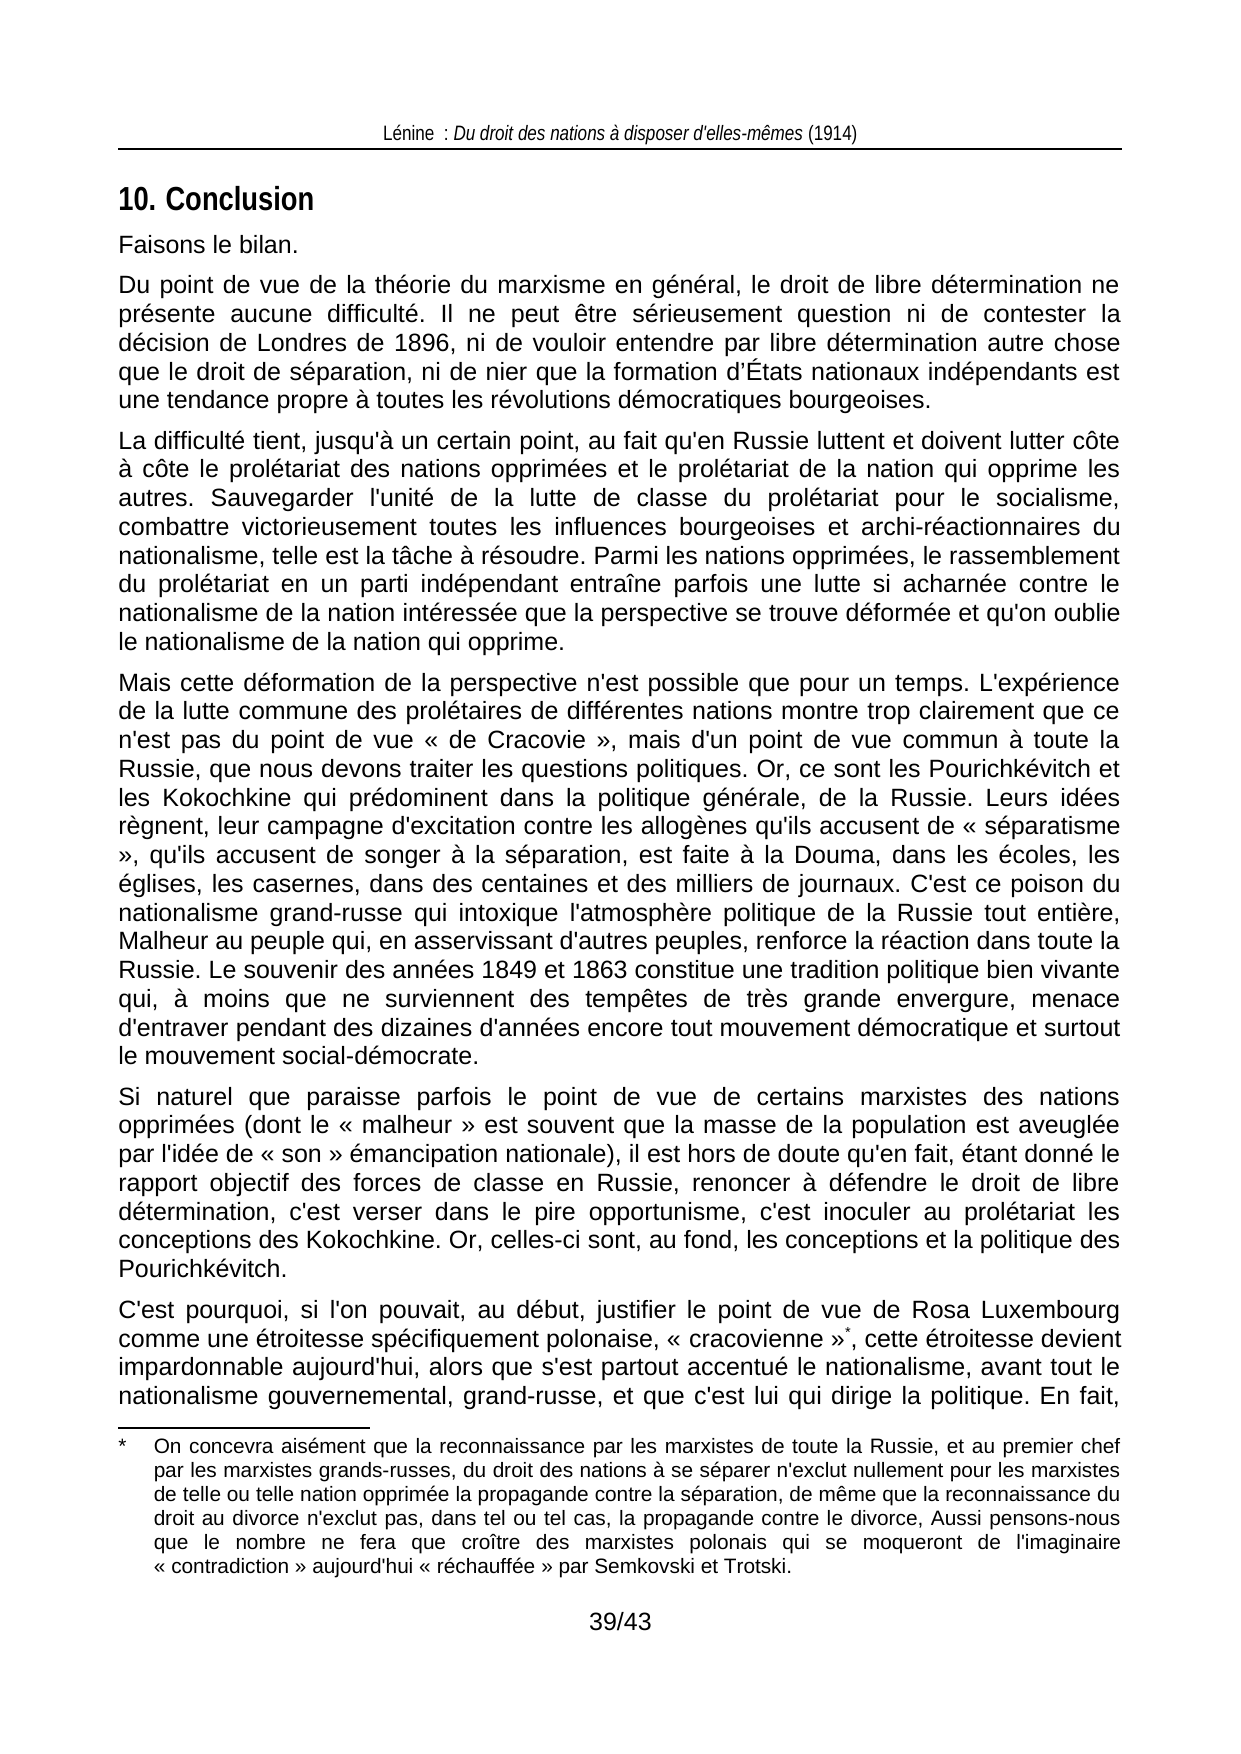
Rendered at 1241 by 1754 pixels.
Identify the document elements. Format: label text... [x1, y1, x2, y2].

subtitle Conclusion [118, 179, 1122, 217]
text Du point de vue de la théorie du marxisme en général, le droit de libre détermination ne présente aucune difficulté. Il ne peut être sérieusement question ni de contester la décision de Londres de 1896, ni de vouloir entendre par libre détermination autre chose que le droit de séparation, ni de nier que la formation d’États nationaux indépendants est une tendance propre à toutes les révolutions démocratiques bourgeoises. [118, 270, 1122, 414]
text Mais cette déformation de la perspective n'est possible que pour un temps. L'expérience de la lutte commune des prolétaires de différentes nations montre trop clairement que ce n'est pas du point de vue « de Cracovie », mais d'un point de vue commun à toute la Russie, que nous devons traiter les questions politiques. Or, ce sont les Pourichkévitch et les Kokochkine qui prédominent dans la politique générale, de la Russie. Leurs idées règnent, leur campagne d'excitation contre les allogènes qu'ils accusent de « séparatisme », qu'ils accusent de songer à la séparation, est faite à la Douma, dans les écoles, les églises, les casernes, dans des centaines et des milliers de journaux. C'est ce poison du nationalisme grand-russe qui intoxique l'atmosphère politique de la Russie tout entière, Malheur au peuple qui, en asservissant d'autres peuples, renforce la réaction dans toute la Russie. Le souvenir des années 1849 et 1863 constitue une tradition politique bien vivante qui, à moins que ne surviennent des tempêtes de très grande envergure, menace d'entraver pendant des dizaines d'années encore tout mouvement démocratique et surtout le mouvement social-démocrate. [118, 667, 1122, 1070]
text On concevra aisément que la reconnaissance par les marxistes de toute la Russie, et au premier chef par les marxistes grands-russes, du droit des nations à se séparer n'exclut nullement pour les marxistes de telle ou telle nation opprimée la propagande contre la séparation, de même que la reconnaissance du droit au divorce n'exclut pas, dans tel ou tel cas, la propagande contre le divorce, Aussi pensons-nous que le nombre ne fera que croître des marxistes polonais qui se moqueront de l'imaginaire « contradiction » aujourd'hui « réchauffée » par Semkovski et Trotski. [118, 1434, 1122, 1578]
text Faisons le bilan. [118, 230, 1122, 258]
text La difficulté tient, jusqu'à un certain point, au fait qu'en Russie luttent et doivent lutter côte à côte le prolétariat des nations opprimées et le prolétariat de la nation qui opprime les autres. Sauvegarder l'unité de la lutte de classe du prolétariat pour le socialisme, combattre victorieusement toutes les influences bourgeoises et archi-réactionnaires du nationalisme, telle est la tâche à résoudre. Parmi les nations opprimées, le rassemblement du prolétariat en un parti indépendant entraîne parfois une lutte si acharnée contre le nationalisme de la nation intéressée que la perspective se trouve déformée et qu'on oublie le nationalisme de la nation qui opprime. [118, 426, 1122, 656]
text C'est pourquoi, si l'on pouvait, au début, justifier le point de vue de Rosa Luxembourg comme une étroitesse spécifiquement polonaise, « cracovienne », cette étroitesse devient impardonnable aujourd'hui, alors que s'est partout accentué le nationalisme, avant tout le nationalisme gouvernemental, grand-russe, et que c'est lui qui dirige la politique. En fait, [118, 1295, 1122, 1410]
text Si naturel que paraisse parfois le point de vue de certains marxistes des nations opprimées (dont le « malheur » est souvent que la masse de la population est aveuglée par l'idée de « son » émancipation nationale), il est hors de doute qu'en fait, étant donné le rapport objectif des forces de classe en Russie, renoncer à défendre le droit de libre détermination, c'est verser dans le pire opportunisme, c'est inoculer au prolétariat les conceptions des Kokochkine. Or, celles-ci sont, au fond, les conceptions et la politique des Pourichkévitch. [118, 1082, 1122, 1283]
